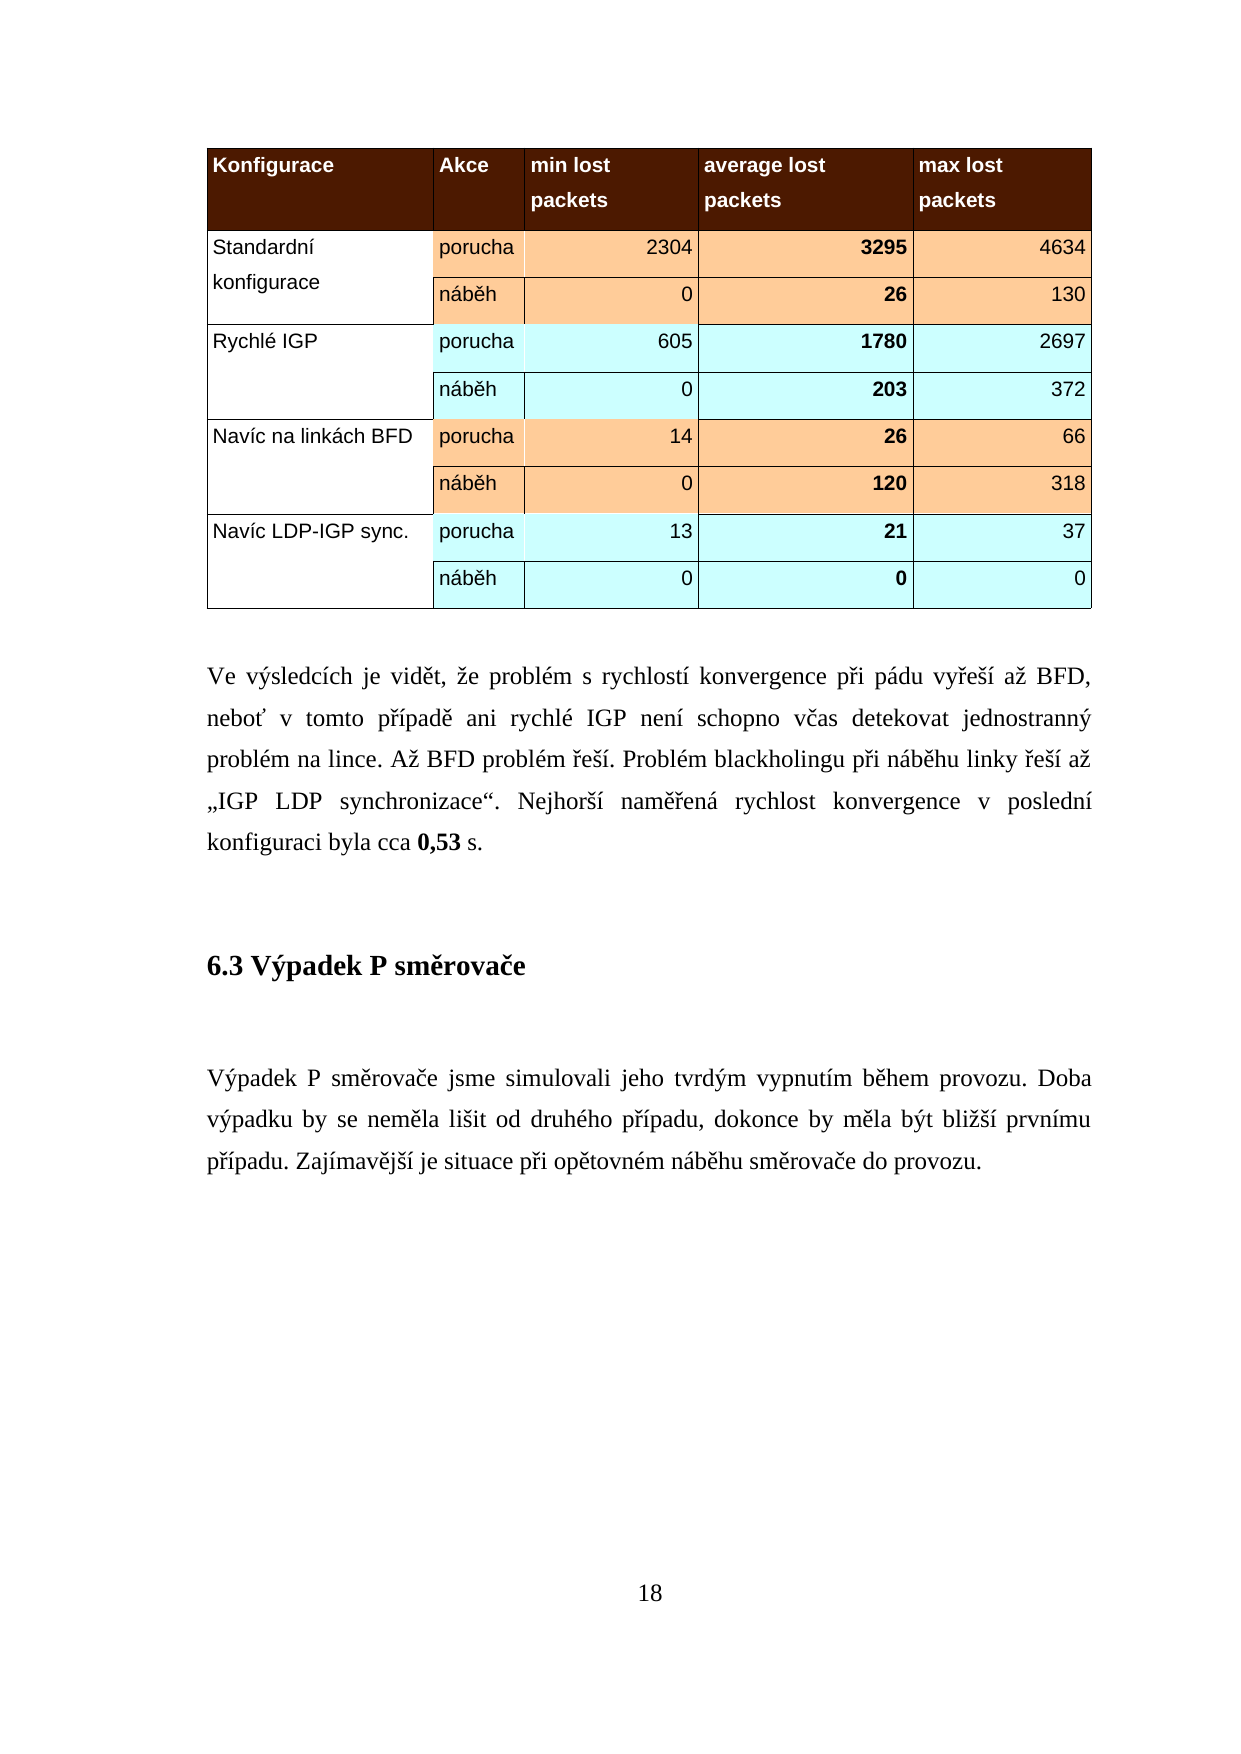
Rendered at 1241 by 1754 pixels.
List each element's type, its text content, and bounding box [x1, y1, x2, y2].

table_cell 0 [699, 562, 913, 608]
table_header Akce [434, 149, 524, 230]
table_header 1780 [699, 325, 913, 372]
text Výpadek P směrovače jsme simulovali jeho tvrdým vypnutím během provozu. Doba výpadku by se neměla lišit od druhého případu, dokonce by měla být bližší prvnímu případu. Zajímavější je situace při opětovném náběhu směrovače do provozu. [207, 1064, 1093, 1175]
table_cell Navíc na linkách BFD [208, 420, 433, 513]
table_cell 203 [699, 373, 913, 419]
table_header porucha [433, 324, 524, 372]
table_cell Navíc LDP-IGP sync. [208, 515, 433, 608]
table_header Konfigurace [208, 149, 433, 230]
table_cell 0 [525, 278, 698, 324]
subtitle Výpadek P směrovače [207, 949, 1093, 981]
table_cell náběh [434, 373, 524, 419]
table_header porucha [433, 419, 524, 466]
table_header 2304 [525, 231, 698, 277]
table_header 14 [525, 419, 698, 466]
table_cell 120 [699, 467, 913, 513]
table_header 605 [525, 324, 698, 372]
table_header min lost packets [525, 149, 698, 230]
text Ve výsledcích je vidět, že problém s rychlostí konvergence při pádu vyřeší až BFD, neboť v tomto případě ani rychlé IGP není schopno včas detekovat jednostranný problém na lince. Až BFD problém řeší. Problém blackholingu při náběhu linky řeší až „IGP LDP synchronizace“. Nejhorší naměřená rychlost konvergence v poslední konfiguraci byla cca 0,53 s. [207, 662, 1093, 856]
table_header 21 [699, 515, 913, 561]
table_header porucha [433, 231, 524, 277]
table_header max lost packets [914, 149, 1091, 230]
table_header average lost packets [699, 149, 913, 230]
table_cell náběh [434, 467, 524, 513]
table_header 3295 [699, 231, 913, 277]
table_header 2697 [914, 325, 1091, 372]
table_cell 0 [525, 467, 698, 513]
table_cell náběh [434, 278, 524, 324]
table_header 4634 [914, 231, 1091, 277]
table_header 26 [699, 420, 913, 466]
table_header 66 [914, 420, 1091, 466]
table_cell 0 [914, 562, 1091, 608]
table_cell Standardní konfigurace [208, 231, 433, 324]
table_cell 0 [525, 373, 698, 419]
table_cell náběh [434, 562, 524, 608]
table_cell 130 [914, 278, 1091, 324]
table_cell 372 [914, 373, 1091, 419]
table_cell 0 [525, 562, 698, 608]
table_header 13 [525, 514, 698, 561]
table_cell Rychlé IGP [208, 325, 433, 419]
table_cell 318 [914, 467, 1091, 513]
table_header 37 [914, 515, 1091, 561]
table_header porucha [433, 514, 524, 561]
table_cell 26 [699, 278, 913, 324]
